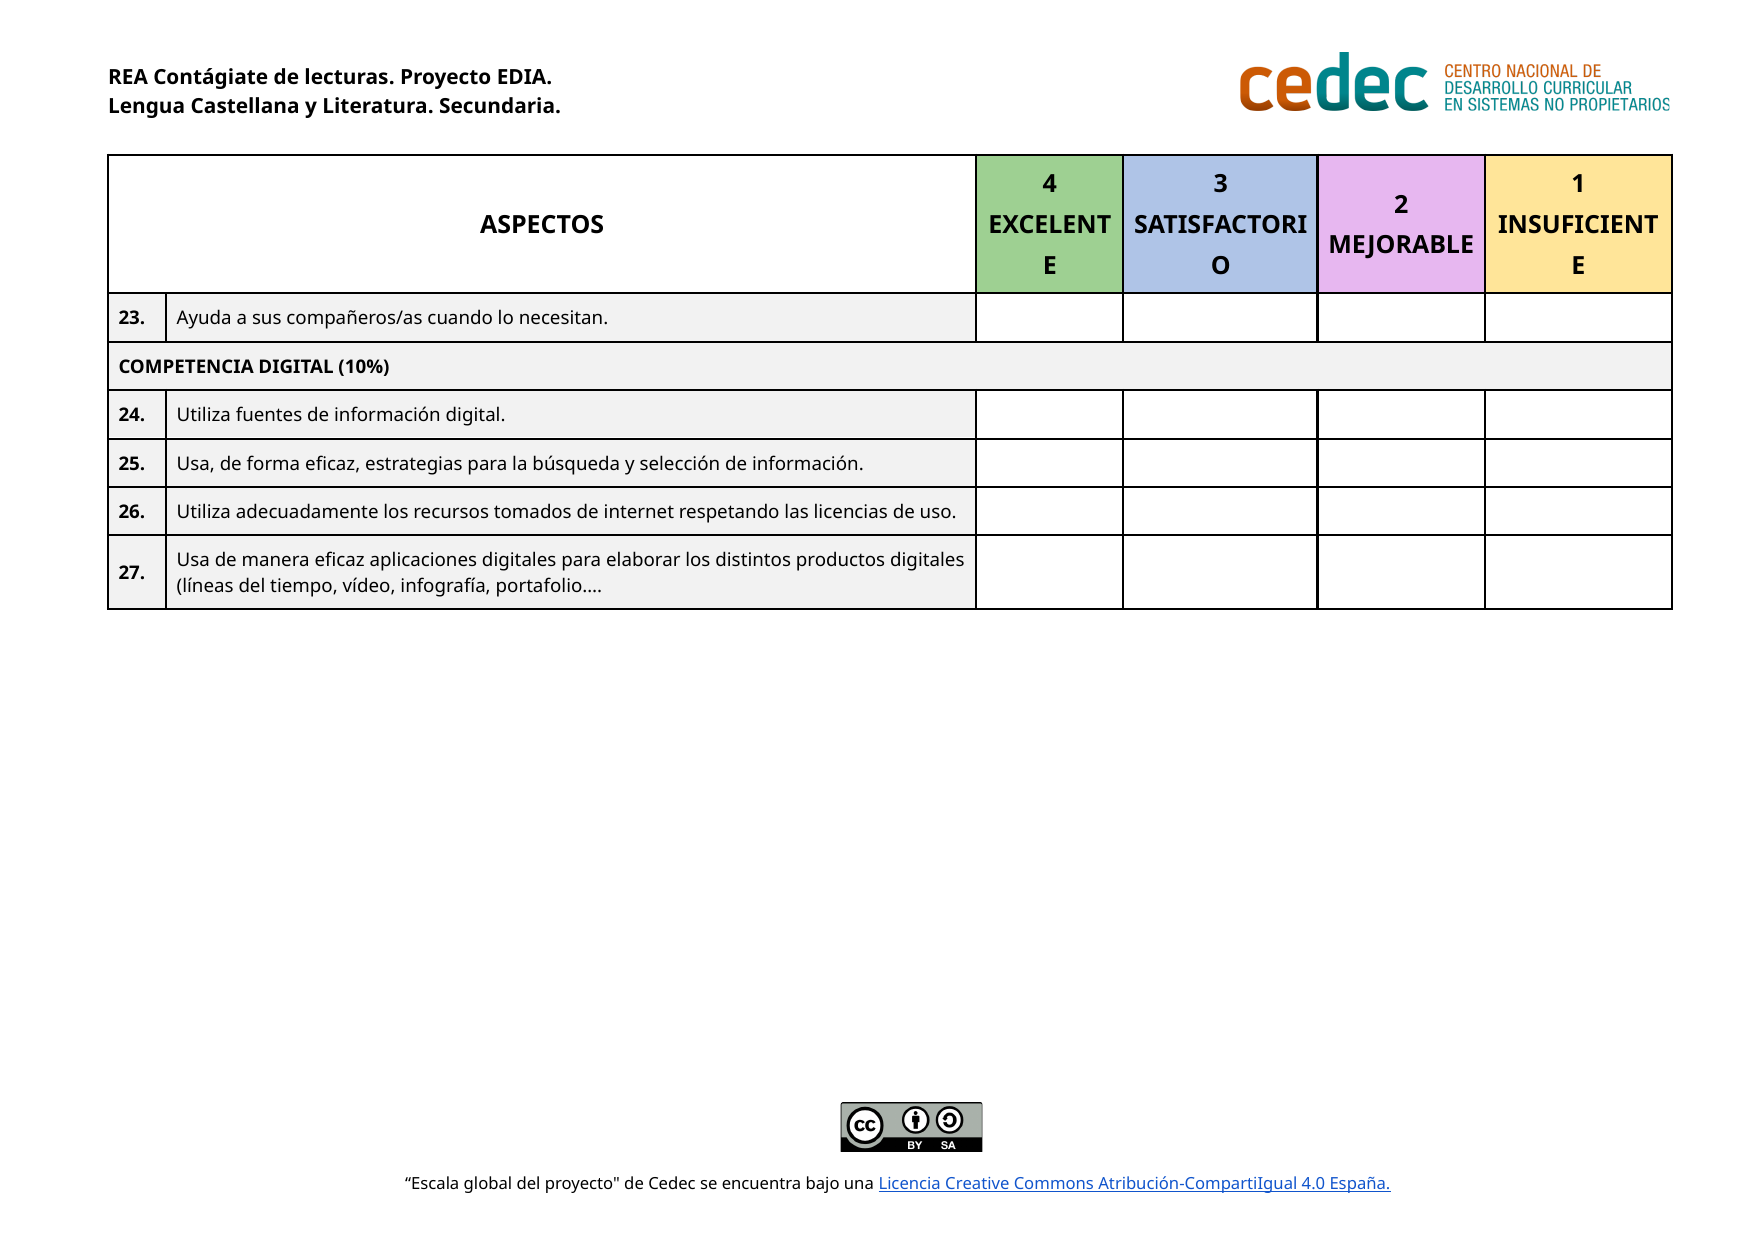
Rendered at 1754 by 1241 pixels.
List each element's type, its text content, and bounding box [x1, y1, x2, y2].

table_cell [1319, 536, 1484, 608]
table_cell Usa de manera eficaz aplicaciones digitales para elaborar los distintos productos digitales (líneas del tiempo, vídeo, infografía, portafolio…. [167, 536, 975, 608]
table_cell [977, 294, 1122, 341]
table_cell 24. [109, 391, 165, 437]
table_cell [1319, 391, 1484, 437]
table_cell 27. [109, 536, 165, 608]
table_cell [1124, 391, 1316, 437]
table_cell [977, 440, 1122, 486]
table_cell Usa, de forma eficaz, estrategias para la búsqueda y selección de información. [167, 440, 975, 486]
table_cell 26. [109, 488, 165, 534]
table_cell Ayuda a sus compañeros/as cuando lo necesitan. [167, 294, 975, 341]
table_cell [1124, 294, 1316, 341]
picture [1240, 52, 1670, 111]
table_cell [1486, 440, 1671, 486]
table_cell [977, 536, 1122, 608]
table_cell [1124, 440, 1316, 486]
table_cell [1486, 536, 1671, 608]
table_header 4 EXCELENTE [977, 156, 1122, 292]
table_cell [1124, 488, 1316, 534]
table_cell [1319, 440, 1484, 486]
table_cell [1319, 488, 1484, 534]
table_cell Utiliza adecuadamente los recursos tomados de internet respetando las licencias de uso. [167, 488, 975, 534]
table_cell COMPETENCIA DIGITAL (10%) [109, 343, 1671, 389]
table_header 3 SATISFACTORIO [1124, 156, 1316, 292]
table_cell Utiliza fuentes de información digital. [167, 391, 975, 437]
table_cell [1486, 391, 1671, 437]
table_cell [1319, 294, 1484, 341]
table_cell [1124, 536, 1316, 608]
table_header 1 INSUFICIENTE [1486, 156, 1671, 292]
table_cell 23. [109, 294, 165, 341]
table_cell 25. [109, 440, 165, 486]
table_cell [977, 488, 1122, 534]
table_cell [977, 391, 1122, 437]
picture [840, 1102, 983, 1152]
table_cell [1486, 488, 1671, 534]
table_header ASPECTOS [109, 156, 975, 292]
table_cell [1486, 294, 1671, 341]
table_header 2 MEJORABLE [1319, 156, 1484, 292]
